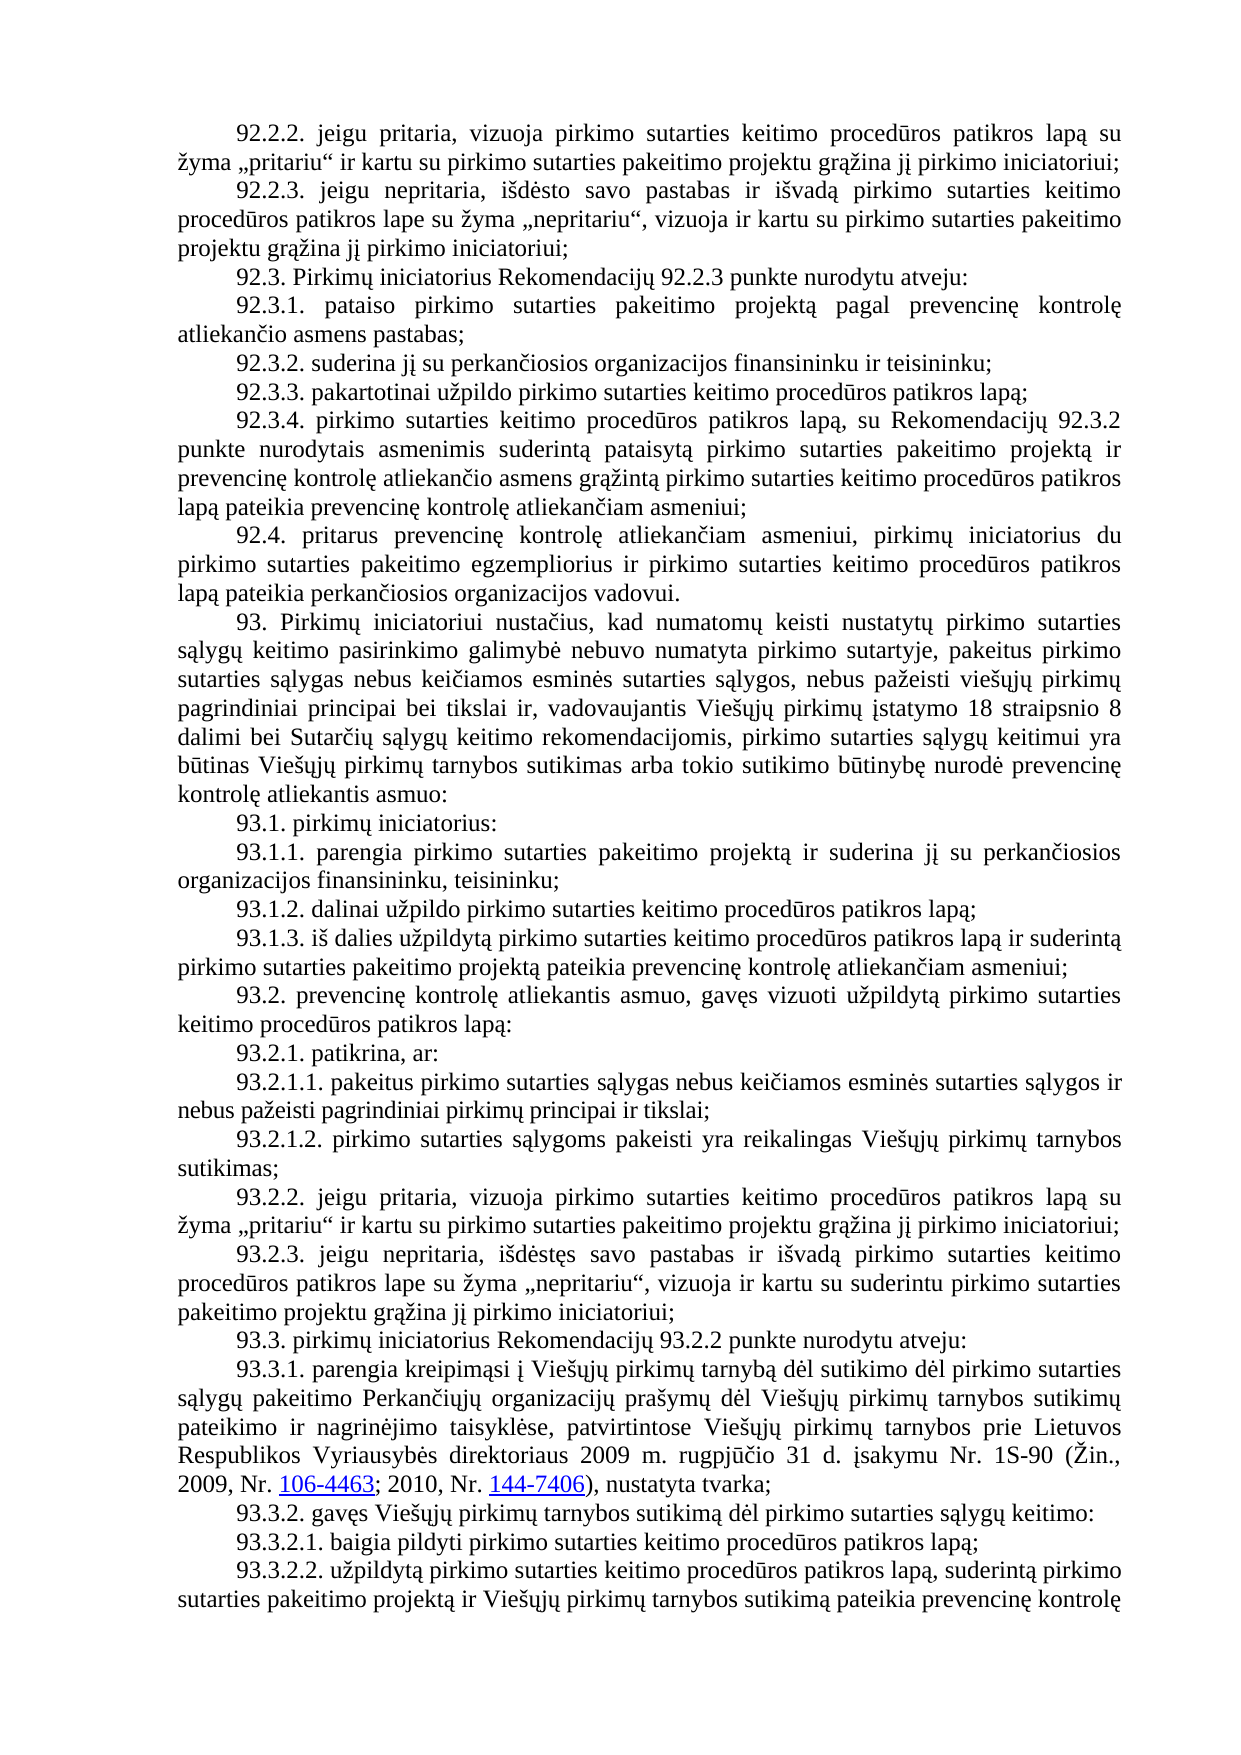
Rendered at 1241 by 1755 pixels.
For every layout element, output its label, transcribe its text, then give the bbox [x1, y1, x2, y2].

text 92.3.3. pakartotinai užpildo pirkimo sutarties keitimo procedūros patikros lapą; [177, 377, 1122, 406]
text 93.2. prevencinę kontrolę atliekantis asmuo, gavęs vizuoti užpildytą pirkimo sutarties keitimo procedūros patikros lapą: [177, 981, 1122, 1038]
text 93.2.1.1. pakeitus pirkimo sutarties sąlygas nebus keičiamos esminės sutarties sąlygos ir nebus pažeisti pagrindiniai pirkimų principai ir tikslai; [177, 1067, 1122, 1124]
text 92.3.1. pataiso pirkimo sutarties pakeitimo projektą pagal prevencinę kontrolę atliekančio asmens pastabas; [177, 291, 1122, 348]
text 92.3.2. suderina jį su perkančiosios organizacijos finansininku ir teisininku; [177, 348, 1122, 377]
text 93.1.1. parengia pirkimo sutarties pakeitimo projektą ir suderina jį su perkančiosios organizacijos finansininku, teisininku; [177, 837, 1122, 894]
text 93.2.3. jeigu nepritaria, išdėstęs savo pastabas ir išvadą pirkimo sutarties keitimo procedūros patikros lape su žyma „nepritariu“, vizuoja ir kartu su suderintu pirkimo sutarties pakeitimo projektu grąžina jį pirkimo iniciatoriui; [177, 1239, 1122, 1326]
text 92.2.3. jeigu nepritaria, išdėsto savo pastabas ir išvadą pirkimo sutarties keitimo procedūros patikros lape su žyma „nepritariu“, vizuoja ir kartu su pirkimo sutarties pakeitimo projektu grąžina jį pirkimo iniciatoriui; [177, 176, 1122, 262]
text 93.1.3. iš dalies užpildytą pirkimo sutarties keitimo procedūros patikros lapą ir suderintą pirkimo sutarties pakeitimo projektą pateikia prevencinę kontrolę atliekančiam asmeniui; [177, 923, 1122, 981]
text 92.3.4. pirkimo sutarties keitimo procedūros patikros lapą, su Rekomendacijų 92.3.2 punkte nurodytais asmenimis suderintą pataisytą pirkimo sutarties pakeitimo projektą ir prevencinę kontrolę atliekančio asmens grąžintą pirkimo sutarties keitimo procedūros patikros lapą pateikia prevencinę kontrolę atliekančiam asmeniui; [177, 406, 1122, 521]
text 92.4. pritarus prevencinę kontrolę atliekančiam asmeniui, pirkimų iniciatorius du pirkimo sutarties pakeitimo egzempliorius ir pirkimo sutarties keitimo procedūros patikros lapą pateikia perkančiosios organizacijos vadovui. [177, 521, 1122, 607]
text 92.3. Pirkimų iniciatorius Rekomendacijų 92.2.3 punkte nurodytu atveju: [177, 262, 1122, 291]
text 93.2.1. patikrina, ar: [177, 1038, 1122, 1067]
text 93.3.2.2. užpildytą pirkimo sutarties keitimo procedūros patikros lapą, suderintą pirkimo sutarties pakeitimo projektą ir Viešųjų pirkimų tarnybos sutikimą pateikia prevencinę kontrolę [177, 1556, 1122, 1613]
text 93.1.2. dalinai užpildo pirkimo sutarties keitimo procedūros patikros lapą; [177, 894, 1122, 923]
text 93.2.1.2. pirkimo sutarties sąlygoms pakeisti yra reikalingas Viešųjų pirkimų tarnybos sutikimas; [177, 1124, 1122, 1182]
text 93.3.1. parengia kreipimąsi į Viešųjų pirkimų tarnybą dėl sutikimo dėl pirkimo sutarties sąlygų pakeitimo Perkančiųjų organizacijų prašymų dėl Viešųjų pirkimų tarnybos sutikimų pateikimo ir nagrinėjimo taisyklėse, patvirtintose Viešųjų pirkimų tarnybos prie Lietuvos Respublikos Vyriausybės direktoriaus 2009 m. rugpjūčio 31 d. įsakymu Nr. 1S-90 (Žin., 2009, Nr. 106-4463; 2010, Nr. 144-7406), nustatyta tvarka; [177, 1354, 1122, 1498]
text 93.3. pirkimų iniciatorius Rekomendacijų 93.2.2 punkte nurodytu atveju: [177, 1326, 1122, 1354]
text 93.3.2. gavęs Viešųjų pirkimų tarnybos sutikimą dėl pirkimo sutarties sąlygų keitimo: [177, 1498, 1122, 1527]
text 93.1. pirkimų iniciatorius: [177, 808, 1122, 837]
text 93.3.2.1. baigia pildyti pirkimo sutarties keitimo procedūros patikros lapą; [177, 1527, 1122, 1556]
text 93.2.2. jeigu pritaria, vizuoja pirkimo sutarties keitimo procedūros patikros lapą su žyma „pritariu“ ir kartu su pirkimo sutarties pakeitimo projektu grąžina jį pirkimo iniciatoriui; [177, 1182, 1122, 1239]
text 92.2.2. jeigu pritaria, vizuoja pirkimo sutarties keitimo procedūros patikros lapą su žyma „pritariu“ ir kartu su pirkimo sutarties pakeitimo projektu grąžina jį pirkimo iniciatoriui; [177, 118, 1122, 176]
text 93. Pirkimų iniciatoriui nustačius, kad numatomų keisti nustatytų pirkimo sutarties sąlygų keitimo pasirinkimo galimybė nebuvo numatyta pirkimo sutartyje, pakeitus pirkimo sutarties sąlygas nebus keičiamos esminės sutarties sąlygos, nebus pažeisti viešųjų pirkimų pagrindiniai principai bei tikslai ir, vadovaujantis Viešųjų pirkimų įstatymo 18 straipsnio 8 dalimi bei Sutarčių sąlygų keitimo rekomendacijomis, pirkimo sutarties sąlygų keitimui yra būtinas Viešųjų pirkimų tarnybos sutikimas arba tokio sutikimo būtinybę nurodė prevencinę kontrolę atliekantis asmuo: [177, 607, 1122, 808]
